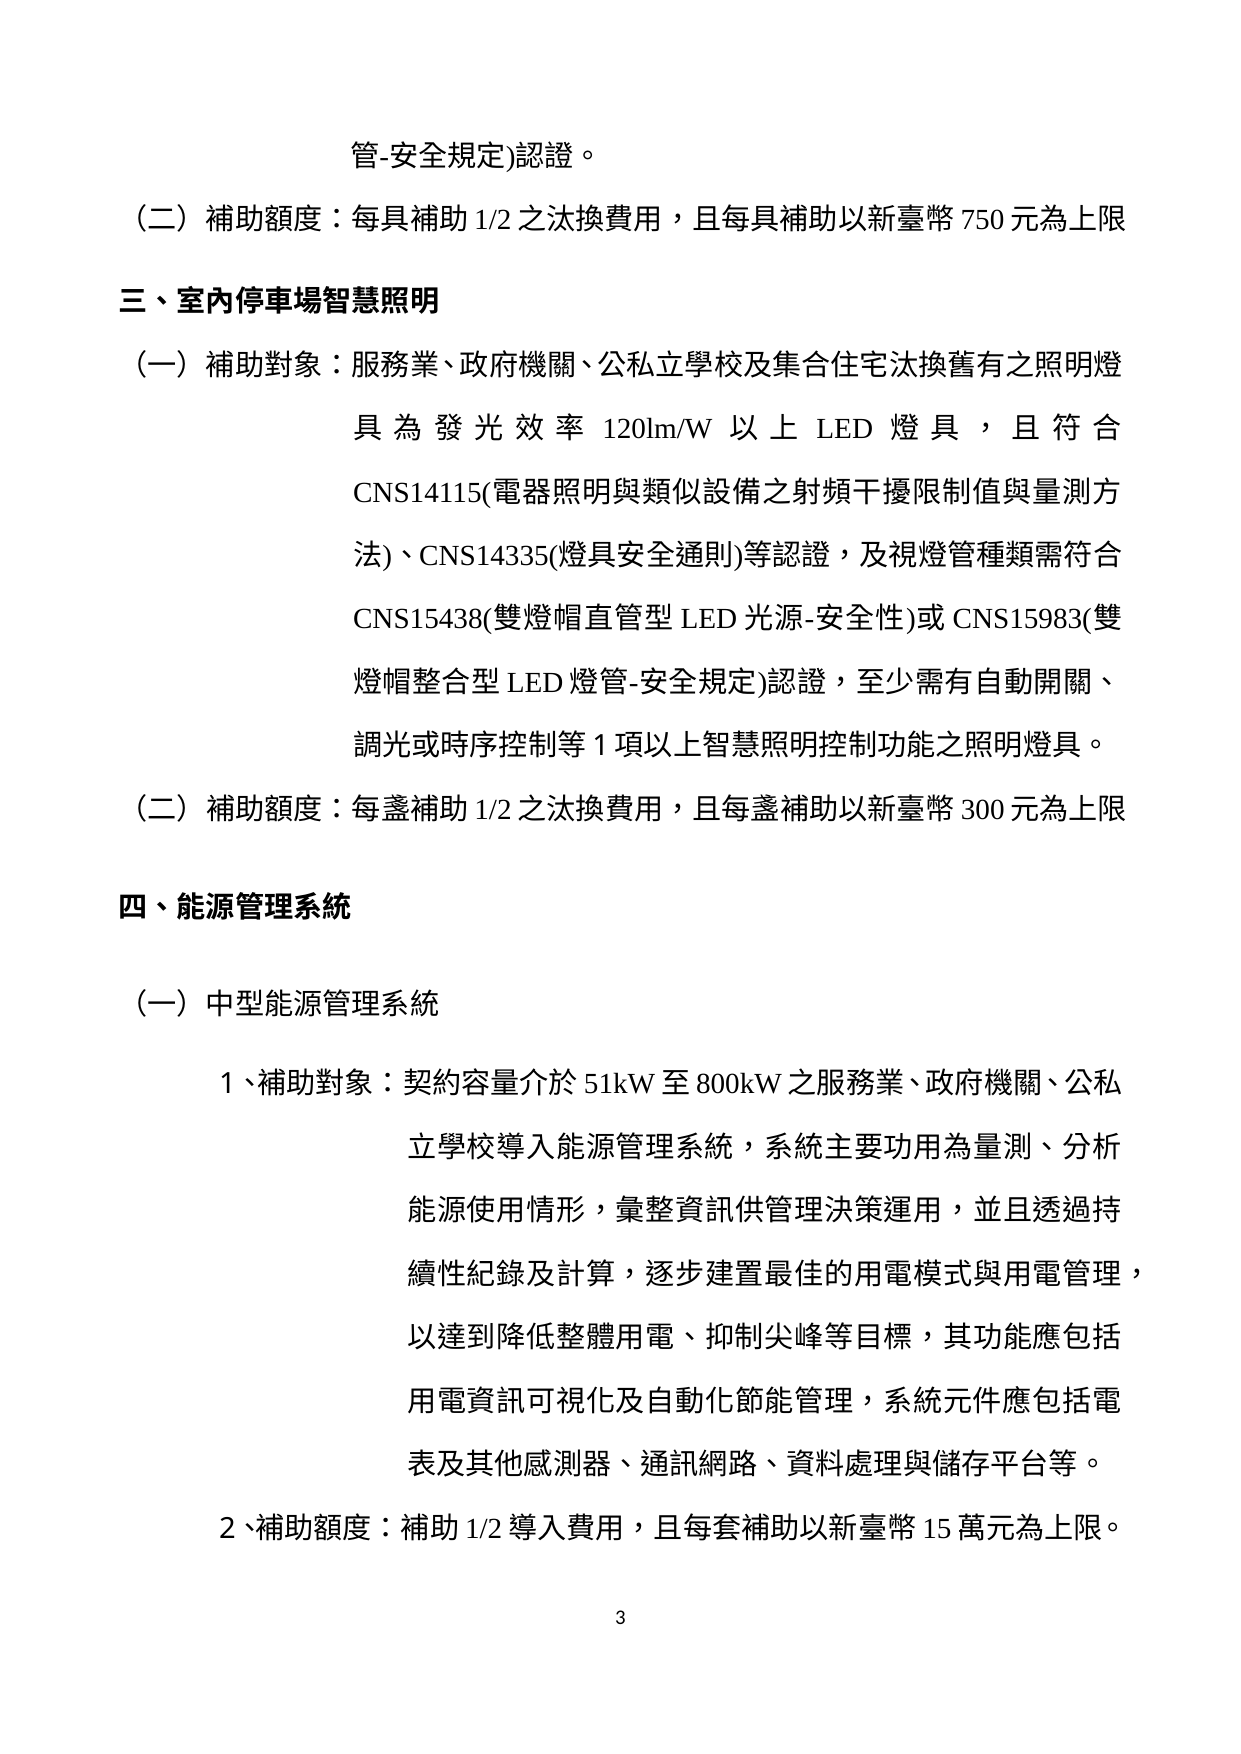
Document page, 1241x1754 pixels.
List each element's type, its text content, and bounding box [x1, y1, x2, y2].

text 三、室內停車場智慧照明 [118, 278, 1122, 320]
text 1、補助對象：契約容量介於51kW至800kW之服務業、政府機關、公私立學校導入能源管理系統，系統主要功用為量測、分析能源使用情形，彙整資訊供管理決策運用，並且透過持續性紀錄及計算，逐步建置最佳的用電模式與用電管理，以達到降低整體用電、抑制尖峰等目標，其功能應包括用電資訊可視化及自動化節能管理，系統元件應包括電表及其他感測器、通訊網路、資料處理與儲存平台等。 [219, 1060, 1122, 1483]
text 2、補助額度：補助1/2導入費用，且每套補助以新臺幣15萬元為上限。 [219, 1504, 1122, 1547]
text （二）補助額度：每盞補助1/2之汰換費用，且每盞補助以新臺幣300元為上限。 [118, 786, 1122, 828]
text （二）補助額度：每具補助1/2之汰換費用，且每具補助以新臺幣750元為上限。 [118, 196, 1122, 238]
text （一）中型能源管理系統 [118, 964, 1122, 1039]
text 四、能源管理系統 [118, 868, 1122, 943]
text （一）補助對象：服務業、政府機關、公私立學校及集合住宅汰換舊有之照明燈具為發光效率120lm/W以上LED燈具，且符合CNS14115(電器照明與類似設備之射頻干擾限制值與量測方法)、CNS14335(燈具安全通則)等認證，及視燈管種類需符合CNS15438(雙燈帽直管型LED光源-安全性)或CNS15983(雙燈帽整合型LED燈管-安全規定)認證，至少需有自動開關、調光或時序控制等1項以上智慧照明控制功能之照明燈具。 [118, 341, 1122, 764]
text 管-安全規定)認證。 [118, 132, 1122, 174]
